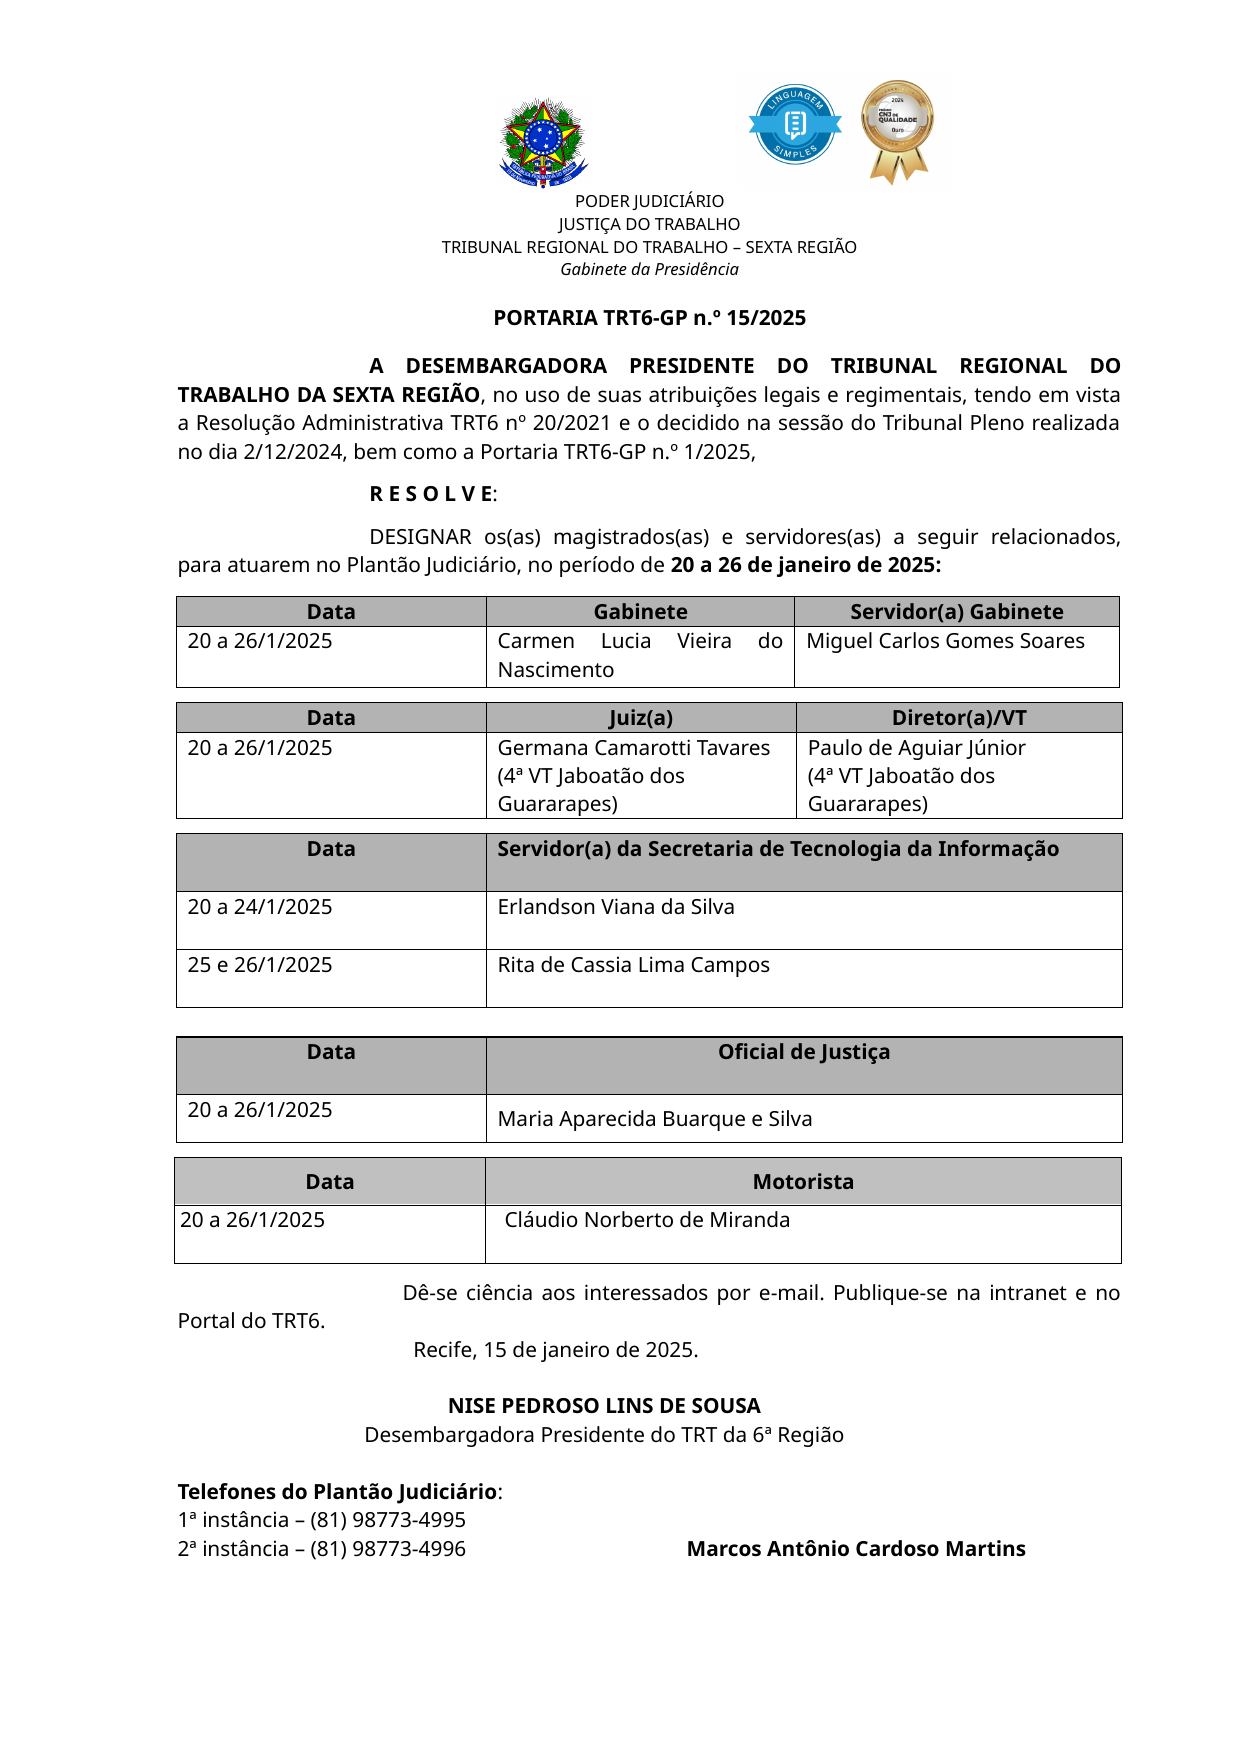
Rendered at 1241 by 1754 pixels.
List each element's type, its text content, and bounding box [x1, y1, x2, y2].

text A DESEMBARGADORA PRESIDENTE DO TRIBUNAL REGIONAL DO TRABALHO DA SEXTA REGIÃO, no uso de suas atribuições legais e regimentais, tendo em vista a Resolução Administrativa TRT6 nº 20/2021 e o decidido na sessão do Tribunal Pleno realizada no dia 2/12/2024, bem como a Portaria TRT6-GP n.º 1/2025, [177, 352, 1122, 465]
table_cell 25 e 26/1/2025 [177, 950, 486, 1007]
text Recife, 15 de janeiro de 2025. [177, 1335, 1122, 1363]
text Dê-se ciência aos interessados por e-mail. Publique-se na intranet e no Portal do TRT6. [177, 1278, 1122, 1335]
table_cell Erlandson Viana da Silva [487, 892, 1122, 949]
table_cell 20 a 26/1/2025 [177, 627, 486, 687]
text DESIGNAR os(as) magistrados(as) e servidores(as) a seguir relacionados, para atuarem no Plantão Judiciário, no período de 20 a 26 de janeiro de 2025: [177, 522, 1122, 579]
table_header Servidor(a) Gabinete [795, 597, 1119, 626]
table_cell Germana Camarotti Tavares (4ª VT Jaboatão dos Guararapes) [487, 733, 796, 818]
text NISE PEDROSO LINS DE SOUSA [177, 1392, 1032, 1420]
table_header Gabinete [487, 597, 794, 626]
table_header Motorista [486, 1158, 1121, 1204]
table_header Oficial de Justiça [487, 1038, 1122, 1094]
table_header Data [177, 834, 486, 891]
text 2ª instância – (81) 98773-4996 [177, 1534, 679, 1562]
table_header Data [177, 703, 486, 732]
picture [494, 95, 591, 190]
table_cell 20 a 24/1/2025 [177, 892, 486, 949]
table_cell Rita de Cassia Lima Campos [487, 950, 1122, 1007]
text PORTARIA TRT6-GP n.º 15/2025 [177, 303, 1122, 332]
table_header Data [177, 597, 486, 626]
table_cell Maria Aparecida Buarque e Silva [487, 1095, 1122, 1142]
table_cell Paulo de Aguiar Júnior (4ª VT Jaboatão dos Guararapes) [797, 733, 1122, 818]
table_cell 20 a 26/1/2025 [177, 1095, 486, 1142]
table_header Data [177, 1038, 486, 1094]
table_header Data [175, 1158, 485, 1204]
picture [736, 71, 952, 190]
table_cell 20 a 26/1/2025 [175, 1206, 485, 1263]
table_header Servidor(a) da Secretaria de Tecnologia da Informação [487, 834, 1122, 891]
text Desembargadora Presidente do TRT da 6ª Região [177, 1420, 1032, 1448]
text R E S O L V E: [233, 479, 1122, 508]
table_cell Miguel Carlos Gomes Soares [795, 627, 1119, 687]
text 1ª instância – (81) 98773-4995 [177, 1505, 679, 1534]
text Telefones do Plantão Judiciário: [177, 1477, 679, 1505]
table_header Diretor(a)/VT [797, 703, 1122, 732]
table_cell Carmen Lucia Vieira do Nascimento [487, 627, 794, 687]
text Marcos Antônio Cardoso Martins [686, 1534, 1122, 1562]
table_cell Cláudio Norberto de Miranda [486, 1206, 1121, 1263]
table_cell 20 a 26/1/2025 [177, 733, 486, 818]
table_header Juiz(a) [487, 703, 796, 732]
